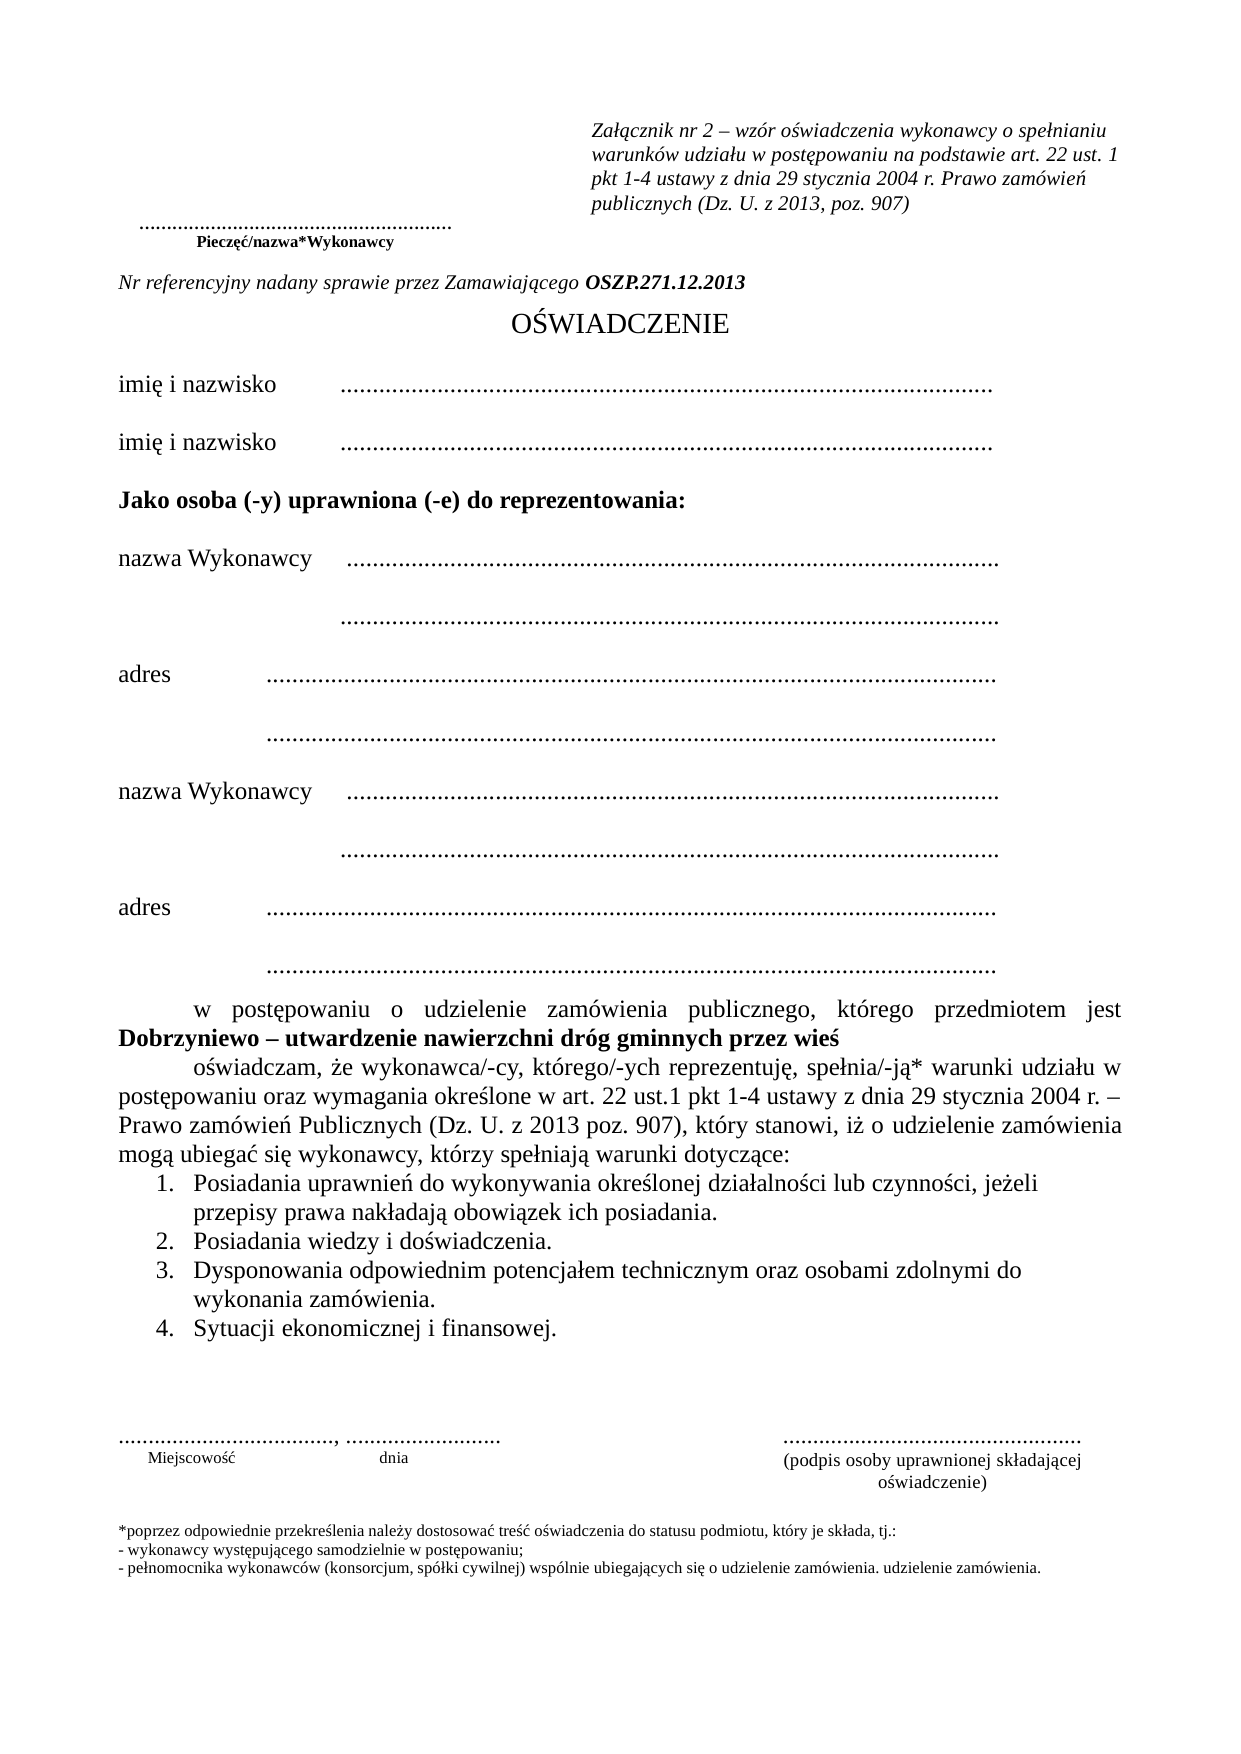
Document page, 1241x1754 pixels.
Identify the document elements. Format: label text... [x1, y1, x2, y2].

text Załącznik nr 2 – wzór oświadczenia wykonawcy o spełnianiu warunków udziału w postępowaniu na podstawie art. 22 ust. 1 pkt 1-4 ustawy z dnia 29 stycznia 2004 r. Prawo zamówień publicznych (Dz. U. z 2013, poz. 907) [591, 118, 1122, 214]
table_header [517, 1422, 768, 1448]
list Posiadania wiedzy i doświadczenia. [156, 1226, 1122, 1255]
text w postępowaniu o udzielenie zamówienia publicznego, którego przedmiotem jest Dobrzyniewo – utwardzenie nawierzchni dróg gminnych przez wieś [118, 993, 1122, 1052]
text oświadczam, że wykonawca/-cy, którego/-ych reprezentuję, spełnia/-ją* warunki udziału w postępowaniu oraz wymagania określone w art. 22 ust.1 pkt 1-4 ustawy z dnia 29 stycznia 2004 r. – Prawo zamówień Publicznych (Dz. U. z 2013 poz. 907), który stanowi, iż o udzielenie zamówienia mogą ubiegać się wykonawcy, którzy spełniają warunki dotyczące: [118, 1052, 1122, 1168]
text ................................................................................................................. [118, 950, 1122, 979]
text Nr referencyjny nadany sprawie przez Zamawiającego OSZP.271.12.2013 [118, 270, 1122, 294]
list - wykonawcy występującego samodzielnie w postępowaniu; [118, 1540, 1122, 1559]
table_header ...................................., .......................... [111, 1422, 517, 1448]
text Pieczęć/nazwa*Wykonawcy [118, 233, 473, 251]
table_header .................................................. [768, 1422, 1097, 1448]
table_cell Miejscowość dnia [111, 1449, 517, 1493]
table_cell [517, 1449, 768, 1493]
text adres ................................................................................................................. [118, 892, 1122, 921]
text ................................................................................................................. [118, 717, 1122, 746]
table_cell (podpis osoby uprawnionej składającej oświadczenie) [768, 1449, 1097, 1493]
list Posiadania uprawnień do wykonywania określonej działalności lub czynności, jeżeli przepisy prawa nakładają obowiązek ich posiadania. [156, 1168, 1122, 1226]
text imię i nazwisko ..................................................................................................... [118, 369, 1122, 398]
text OŚWIADCZENIE [118, 306, 1122, 339]
list Dysponowania odpowiednim potencjałem technicznym oraz osobami zdolnymi do wykonania zamówienia. [156, 1255, 1122, 1313]
text Jako osoba (-y) uprawniona (-e) do reprezentowania: [118, 485, 1122, 514]
text adres ................................................................................................................. [118, 659, 1122, 688]
text nazwa Wykonawcy ..................................................................................................... [118, 543, 1122, 572]
text ...................................................................................................... [118, 601, 1122, 630]
text ………………………………………………… [118, 214, 473, 233]
text nazwa Wykonawcy ..................................................................................................... [118, 776, 1122, 804]
text imię i nazwisko ..................................................................................................... [118, 427, 1122, 456]
list Sytuacji ekonomicznej i finansowej. [156, 1313, 1122, 1342]
text ...................................................................................................... [118, 834, 1122, 863]
list - pełnomocnika wykonawców (konsorcjum, spółki cywilnej) wspólnie ubiegających się o udzielenie zamówienia. udzielenie zamówienia. [118, 1559, 1122, 1577]
list *poprzez odpowiednie przekreślenia należy dostosować treść oświadczenia do statusu podmiotu, który je składa, tj.: [118, 1522, 1122, 1540]
